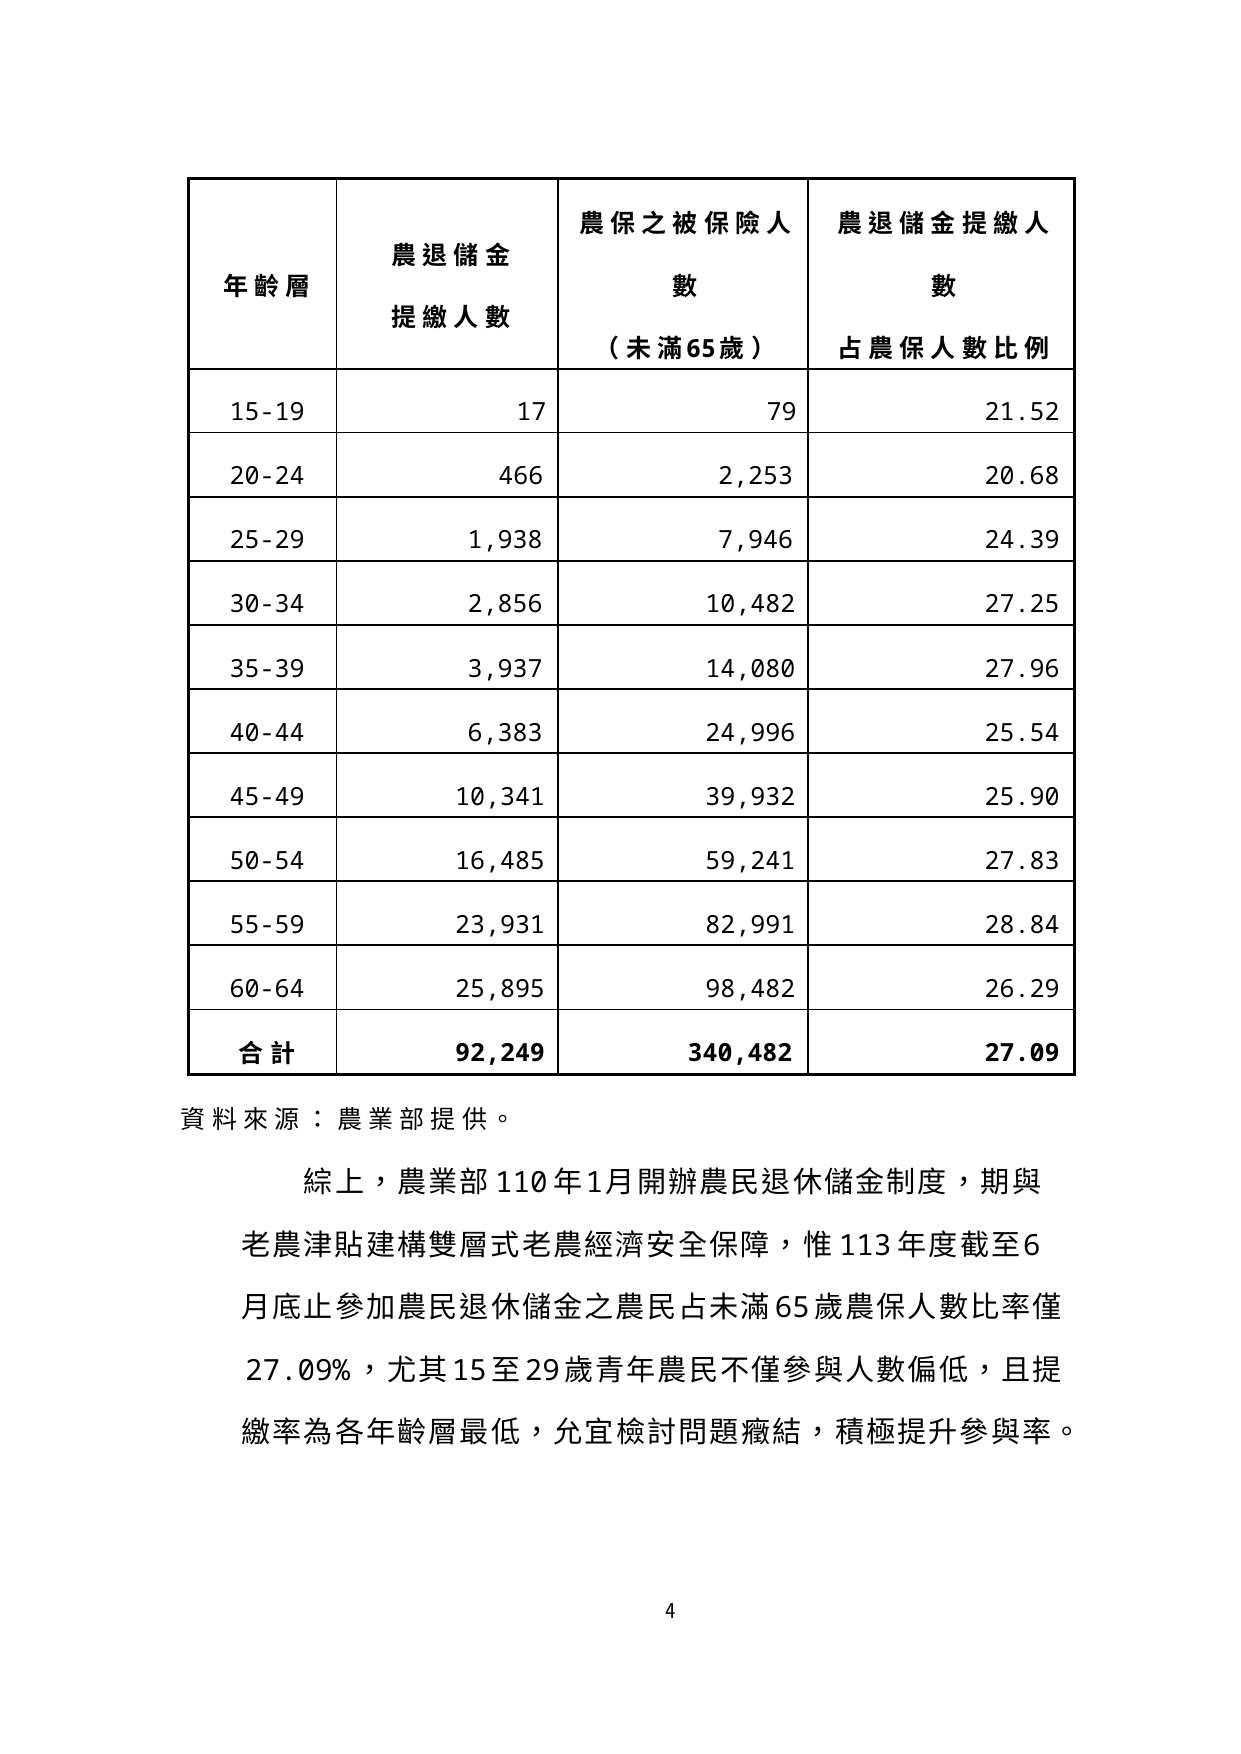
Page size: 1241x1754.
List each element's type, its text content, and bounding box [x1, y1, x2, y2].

text 資料來源：農業部提供。 [177, 1076, 1063, 1138]
table_header 農退儲金 提繳人數 [337, 180, 557, 368]
table_cell 7,946 [559, 498, 807, 560]
table_cell 25,895 [337, 946, 557, 1008]
table_cell 39,932 [559, 754, 807, 816]
table_cell 35-39 [190, 626, 336, 688]
table_cell 27.96 [809, 626, 1073, 688]
text 綜上，農業部110年1月開辦農民退休儲金制度，期與老農津貼建構雙層式老農經濟安全保障，惟113年度截至6月底止參加農民退休儲金之農民占未滿65歲農保人數比率僅27.09%，尤其15至29歲青年農民不僅參與人數偏低，且提繳率為各年齡層最低，允宜檢討問題癥結，積極提升參與率。 [236, 1138, 1063, 1451]
table_cell 2,253 [559, 433, 807, 496]
table_cell 20-24 [190, 433, 336, 496]
table_cell 15-19 [190, 370, 336, 432]
table_cell 合計 [190, 1010, 336, 1072]
table_cell 24.39 [809, 498, 1073, 560]
table_cell 24,996 [559, 690, 807, 752]
table_cell 60-64 [190, 946, 336, 1008]
table_cell 21.52 [809, 370, 1073, 432]
table_cell 3,937 [337, 626, 557, 688]
table_cell 340,482 [559, 1010, 807, 1072]
table_cell 98,482 [559, 946, 807, 1008]
table_cell 26.29 [809, 946, 1073, 1008]
table_cell 55-59 [190, 882, 336, 944]
table_cell 6,383 [337, 690, 557, 752]
table_cell 2,856 [337, 562, 557, 624]
table_cell 16,485 [337, 818, 557, 880]
table_cell 25.90 [809, 754, 1073, 816]
table_cell 23,931 [337, 882, 557, 944]
table_cell 82,991 [559, 882, 807, 944]
table_cell 59,241 [559, 818, 807, 880]
table_cell 79 [559, 370, 807, 432]
table_cell 27.09 [809, 1010, 1073, 1072]
table_cell 50-54 [190, 818, 336, 880]
table_cell 30-34 [190, 562, 336, 624]
table_cell 27.25 [809, 562, 1073, 624]
table_cell 20.68 [809, 433, 1073, 496]
table_header 農保之被保險人數 （未滿65歲） [559, 180, 807, 368]
table_cell 45-49 [190, 754, 336, 816]
table_cell 14,080 [559, 626, 807, 688]
table_cell 466 [337, 433, 557, 496]
table_header 年齡層 [190, 180, 336, 368]
table_header 農退儲金提繳人數 占農保人數比例 [809, 180, 1073, 368]
table_cell 27.83 [809, 818, 1073, 880]
table_cell 1,938 [337, 498, 557, 560]
table_cell 92,249 [337, 1010, 557, 1072]
table_cell 28.84 [809, 882, 1073, 944]
table_cell 10,482 [559, 562, 807, 624]
table_cell 17 [337, 370, 557, 432]
table_cell 40-44 [190, 690, 336, 752]
table_cell 25-29 [190, 498, 336, 560]
table_cell 10,341 [337, 754, 557, 816]
table_cell 25.54 [809, 690, 1073, 752]
